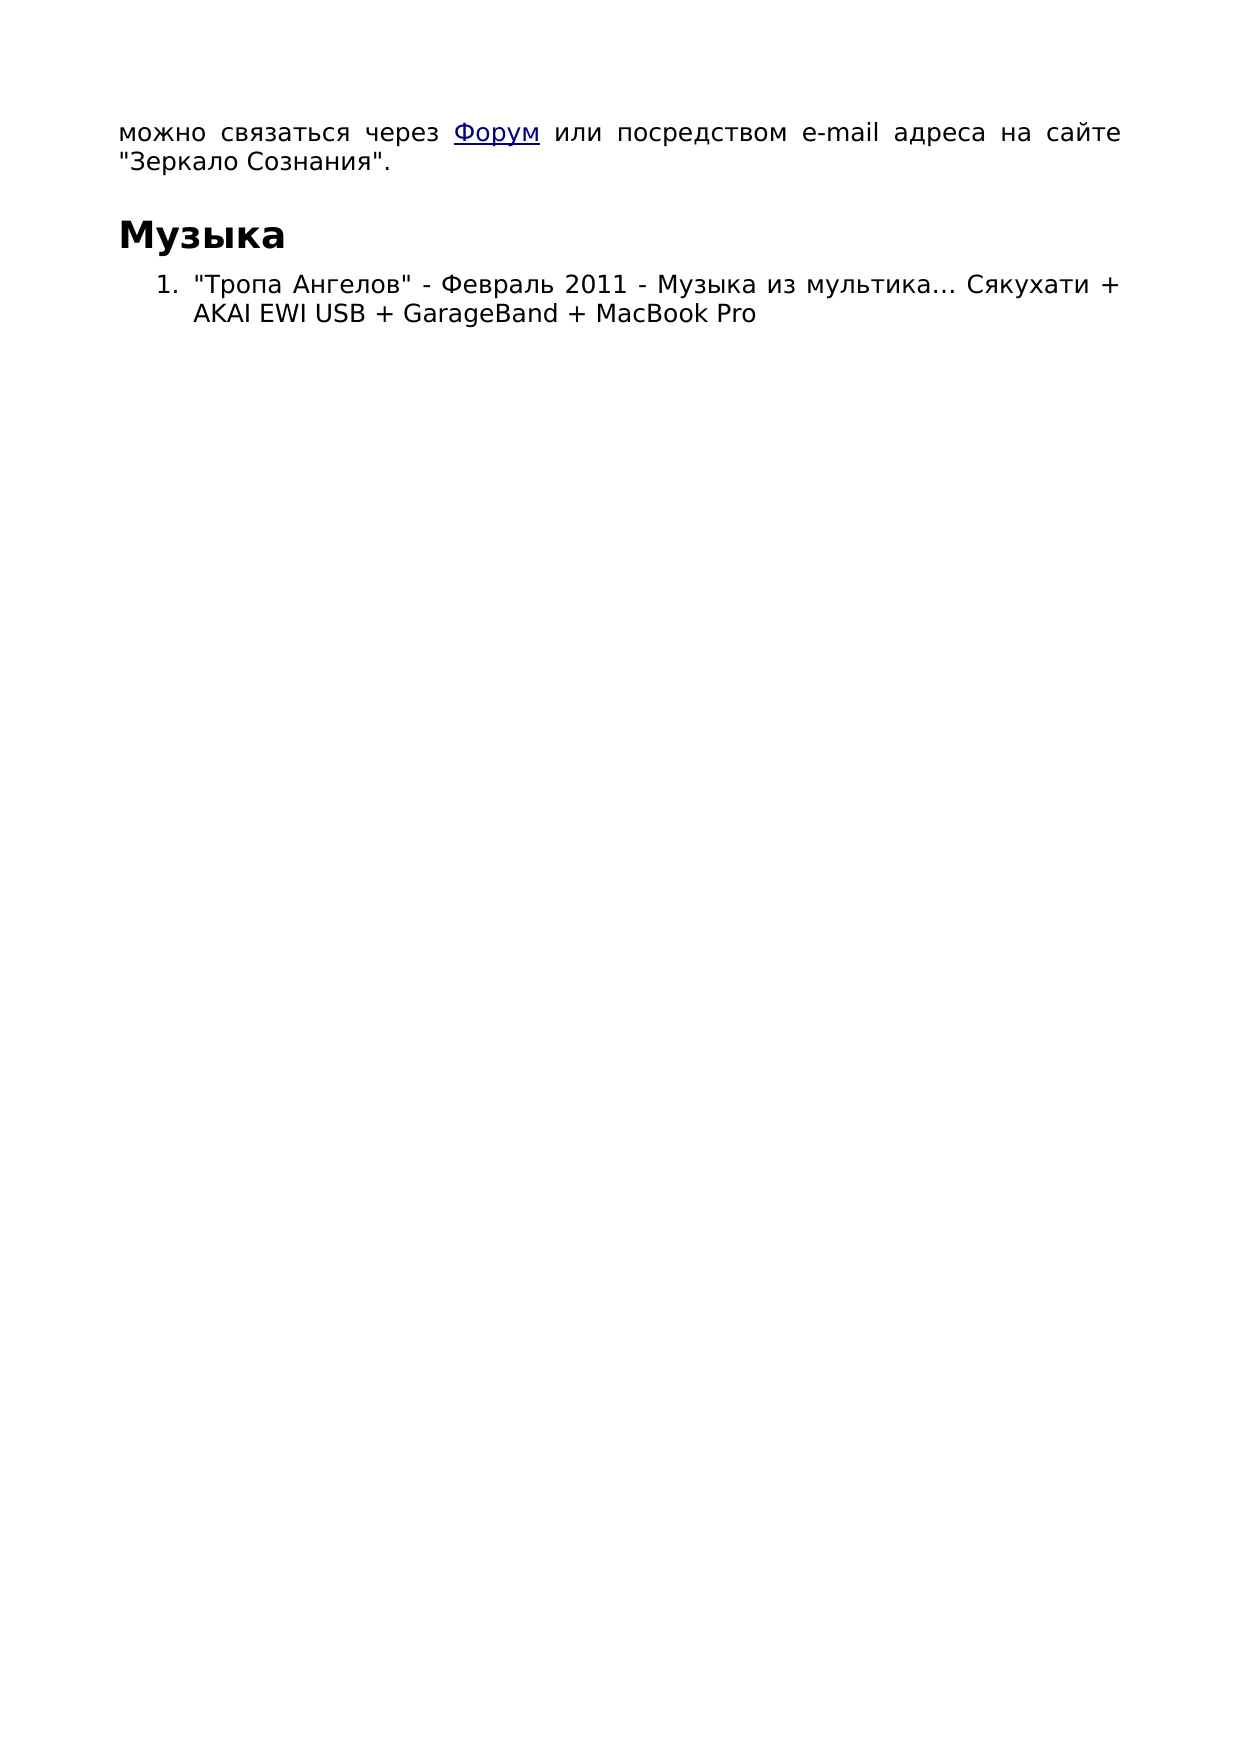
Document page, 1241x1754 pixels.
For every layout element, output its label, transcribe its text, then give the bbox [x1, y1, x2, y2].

list "Тропа Ангелов" - Февраль 2011 - Музыка из мультика… Сякухати + AKAI EWI USB + GarageBand + MacBook Pro FIXME internalmedia: users:komuso:trail_of_angels.mp3 [156, 270, 1122, 328]
subtitle Музыка [118, 214, 1122, 258]
text можно связаться через Форум или посредством e-mail адреса на сайте "Зеркало Сознания". [118, 118, 1122, 176]
